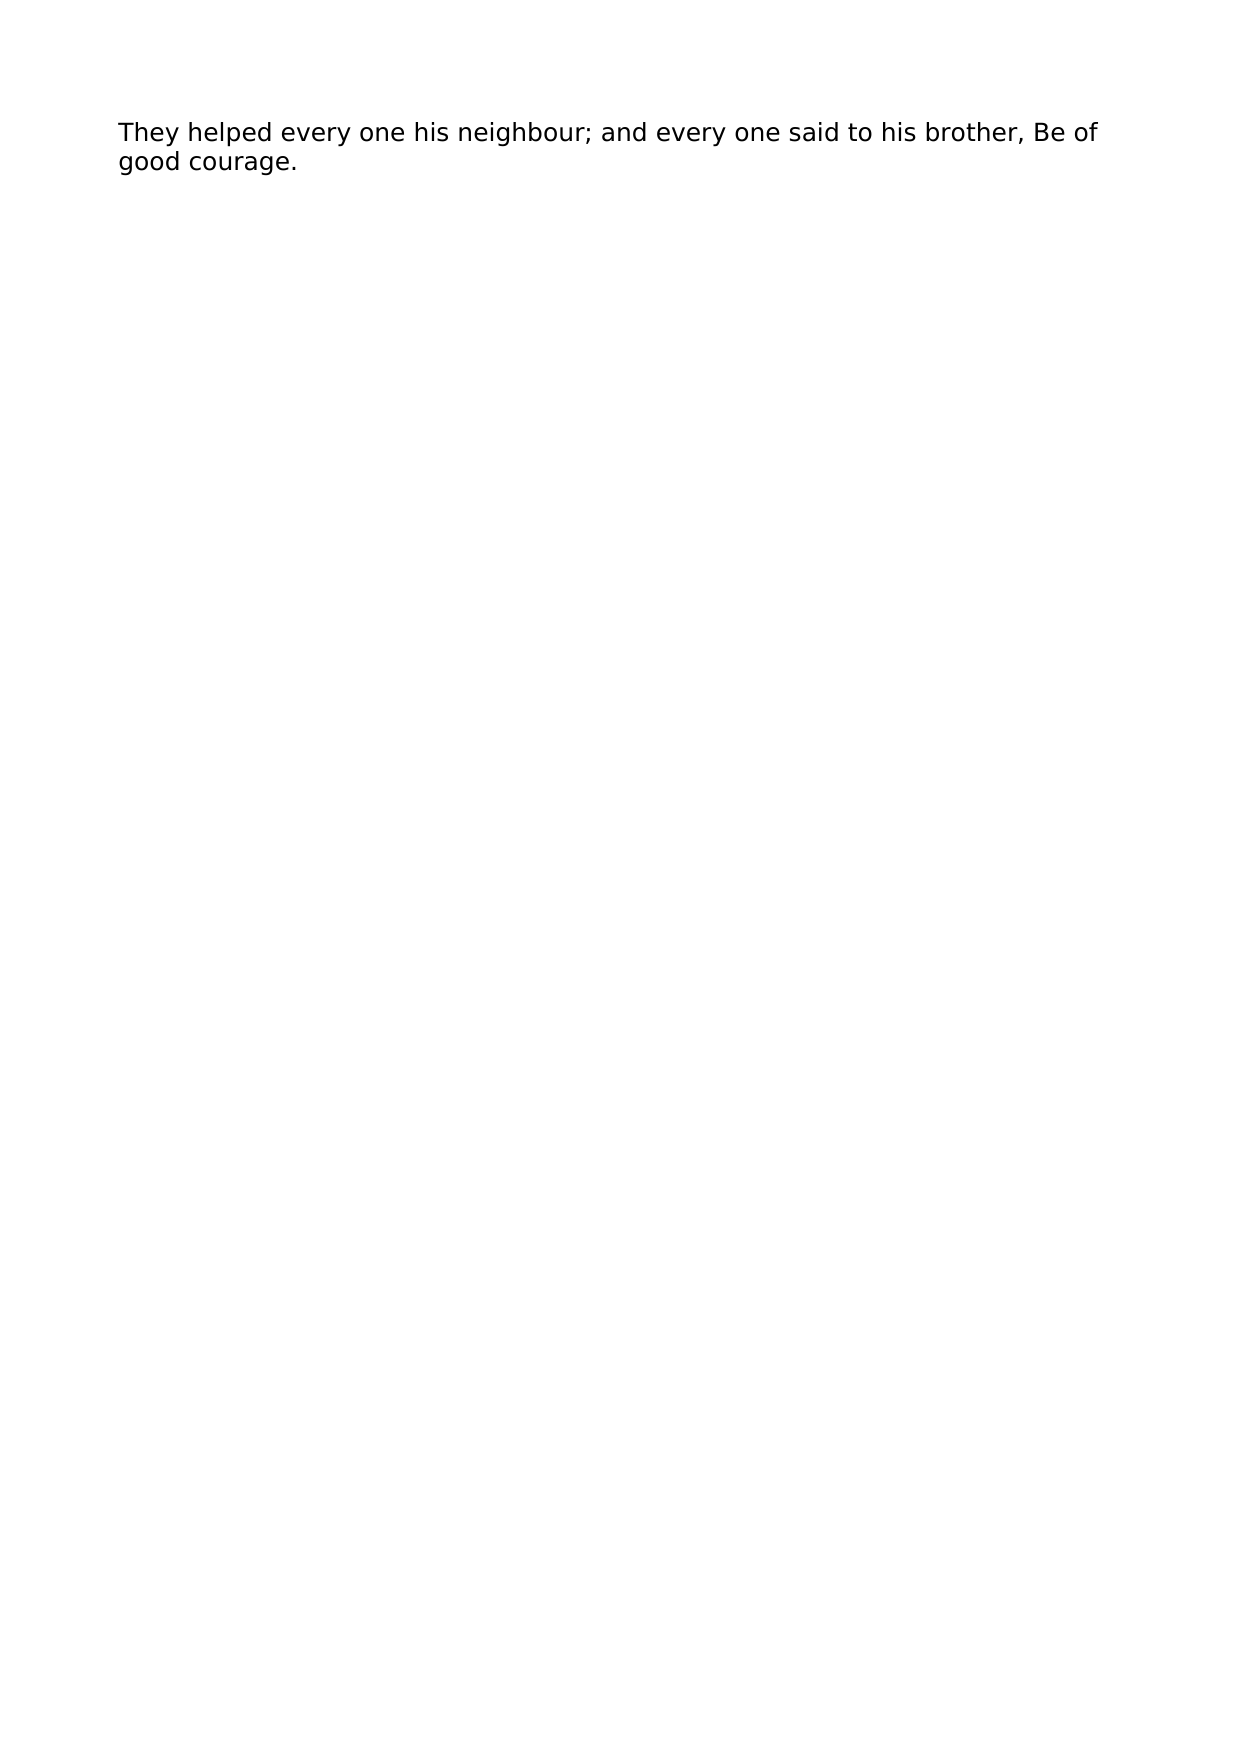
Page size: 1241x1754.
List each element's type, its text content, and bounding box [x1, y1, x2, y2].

text They helped every one his neighbour; and every one said to his brother, Be of good courage. [118, 118, 1122, 176]
